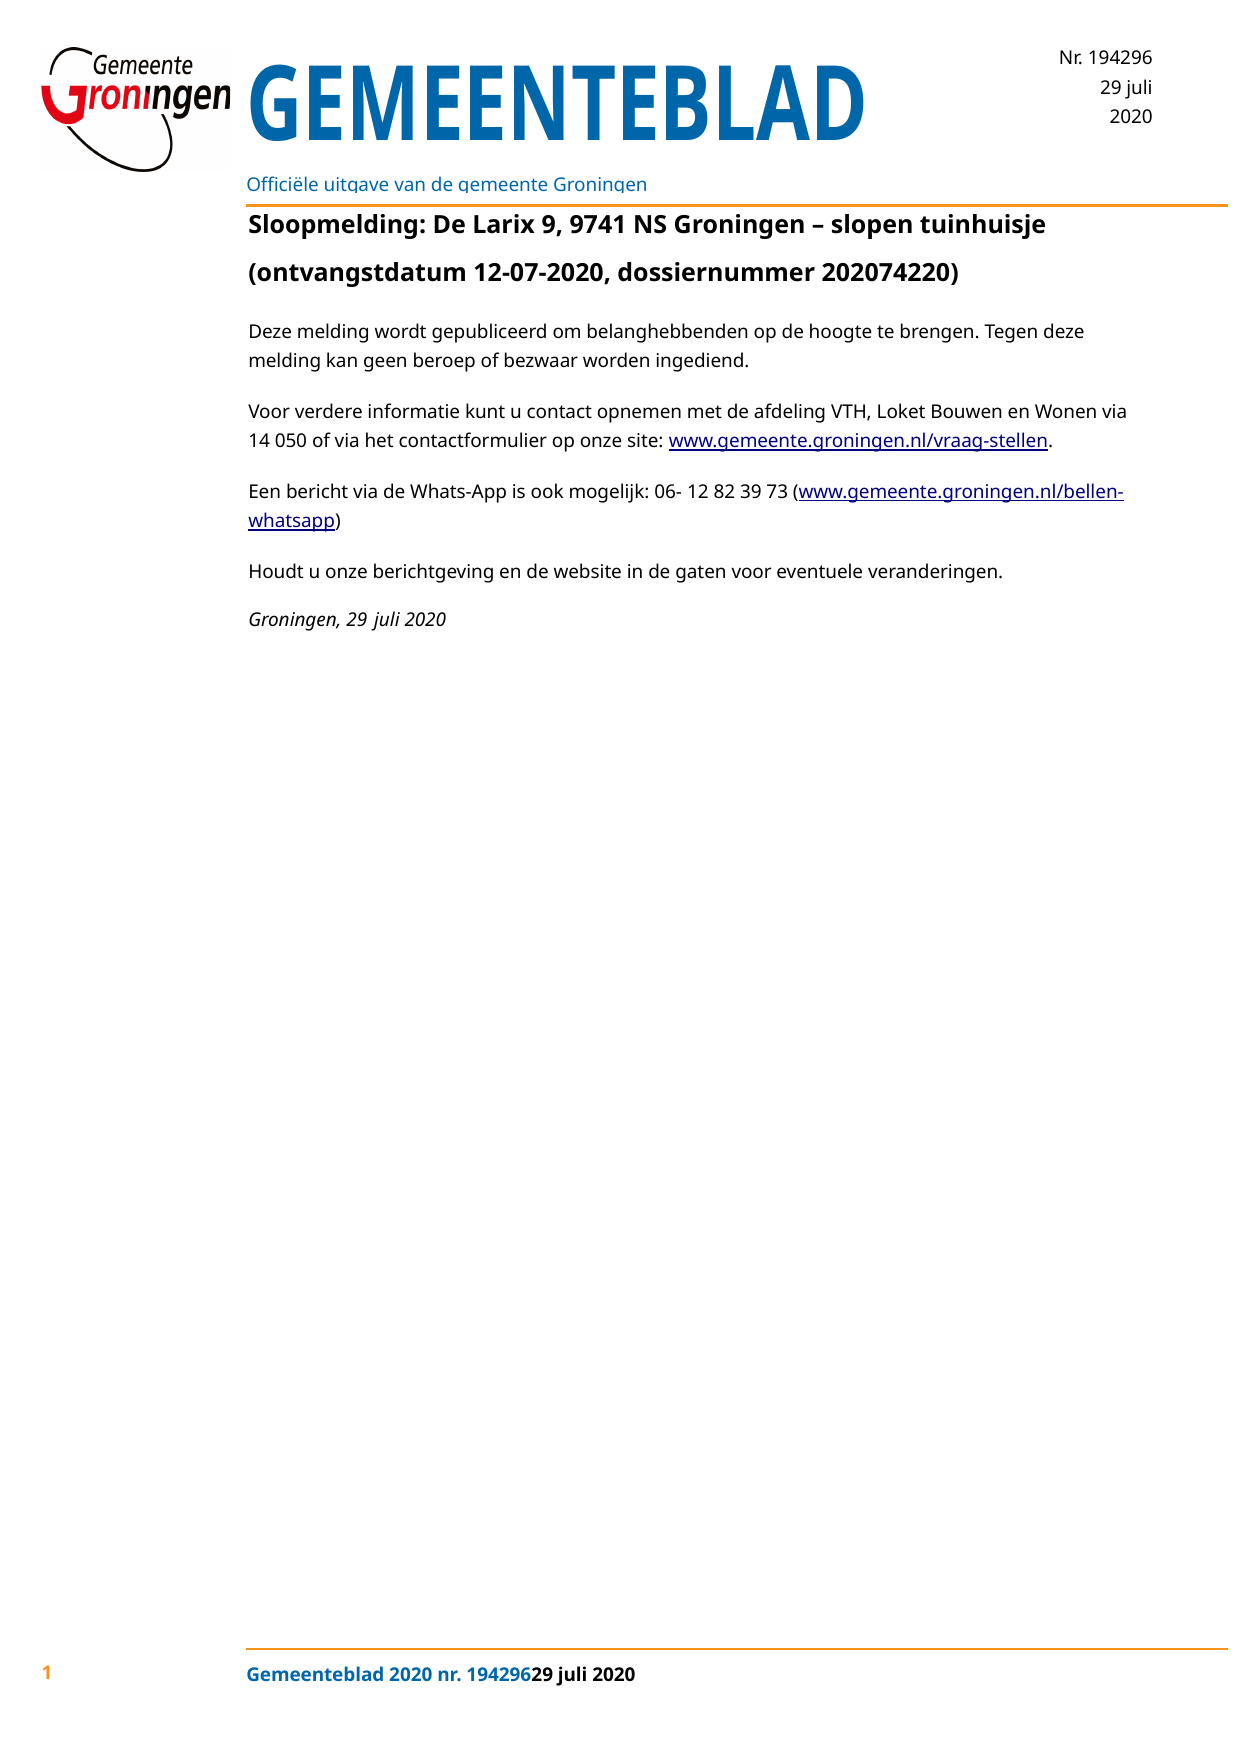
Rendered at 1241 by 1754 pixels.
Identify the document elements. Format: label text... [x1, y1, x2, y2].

text Sloopmelding: De Larix 9, 9741 NS Groningen – slopen tuinhuisje (ontvangstdatum 12-07-2020, dossiernummer 202074220) [248, 207, 1152, 288]
text Voor verdere informatie kunt u contact opnemen met de afdeling VTH, Loket Bouwen en Wonen via 14 050 of via het contactformulier op onze site: www.gemeente.groningen.nl/vraag-stellen. [248, 398, 1152, 453]
text Groningen, 29 juli 2020 [248, 606, 1152, 631]
text Een bericht via de Whats-App is ook mogelijk: 06- 12 82 39 73 (www.gemeente.groningen.nl/bellen-whatsapp) [248, 478, 1152, 533]
text Deze melding wordt gepubliceerd om belanghebbenden op de hoogte te brengen. Tegen deze melding kan geen beroep of bezwaar worden ingediend. [248, 318, 1152, 373]
text Houdt u onze berichtgeving en de website in de gaten voor eventuele veranderingen. [248, 558, 1152, 584]
picture [41, 47, 231, 172]
